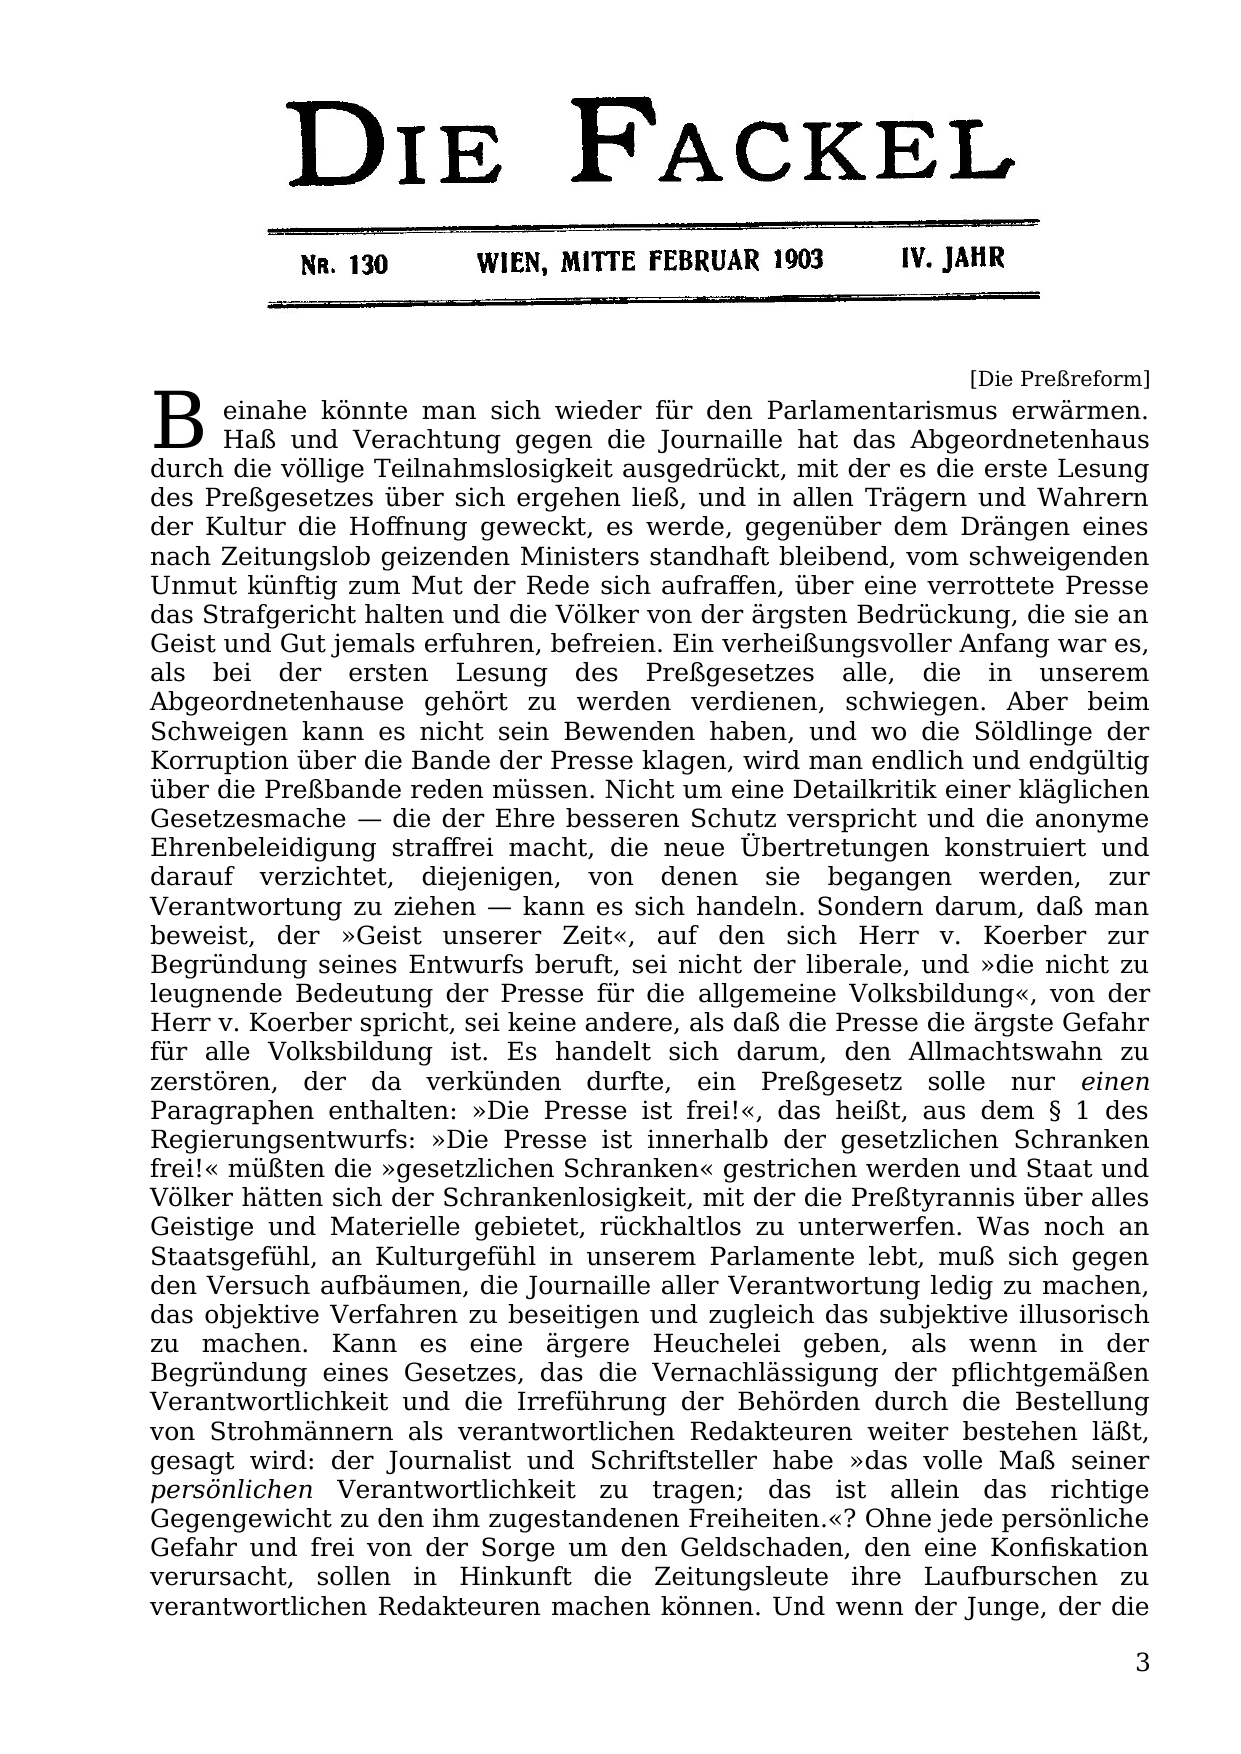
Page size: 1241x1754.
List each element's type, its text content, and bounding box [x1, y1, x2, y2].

picture [257, 75, 1043, 335]
text Beinahe könnte man sich wieder für den Parlamentarismus erwärmen. Haß und Verachtung gegen die Journaille hat das Abgeordnetenhaus durch die völlige Teilnahmslosigkeit ausgedrückt, mit der es die erste Lesung des Preßgesetzes über sich ergehen ließ, und in allen Trägern und Wahrern der Kultur die Hoffnung geweckt, es werde, gegenüber dem Drängen eines nach Zeitungslob geizenden Ministers standhaft bleibend, vom schweigenden Unmut künftig zum Mut der Rede sich aufraffen, über eine verrottete Presse das Strafgericht halten und die Völker von der ärgsten Bedrückung, die sie an Geist und Gut jemals erfuhren, befreien. Ein verheißungsvoller Anfang war es, als bei der ersten Lesung des Preßgesetzes alle, die in unserem Abgeordnetenhause gehört zu werden verdienen, schwiegen. Aber beim Schweigen kann es nicht sein Bewenden haben, und wo die Söldlinge der Korruption über die Bande der Presse klagen, wird man endlich und endgültig über die Preßbande reden müssen. Nicht um eine Detailkritik einer kläglichen Gesetzesmache — die der Ehre besseren Schutz verspricht und die anonyme Ehrenbeleidigung straffrei macht, die neue Übertretungen konstruiert und darauf verzichtet, diejenigen, von denen sie begangen werden, zur Verantwortung zu ziehen — kann es sich handeln. Sondern darum, daß man beweist, der »Geist unserer Zeit«, auf den sich Herr v. Koerber zur Begründung seines Entwurfs beruft, sei nicht der liberale, und »die nicht zu leugnende Bedeutung der Presse für die allgemeine Volksbildung«, von der Herr v. Koerber spricht, sei keine andere, als daß die Presse die ärgste Gefahr für alle Volksbildung ist. Es handelt sich darum, den Allmachtswahn zu zerstören, der da verkünden durfte, ein Preßgesetz solle nur einen Paragraphen enthalten: »Die Presse ist frei!«, das heißt, aus dem § 1 des Regierungsentwurfs: »Die Presse ist innerhalb der gesetzlichen Schranken frei!« müßten die »gesetzlichen Schranken« gestrichen werden und Staat und Völker hätten sich der Schrankenlosigkeit, mit der die Preßtyrannis über alles Geistige und Materielle gebietet, rückhaltlos zu unterwerfen. Was noch an Staatsgefühl, an Kulturgefühl in unserem Parlamente lebt, muß sich gegen den Versuch aufbäumen, die Journaille aller Verantwortung ledig zu machen, das objektive Verfahren zu beseitigen und zugleich das subjektive illusorisch zu machen. Kann es eine ärgere Heuchelei geben, als wenn in der Begründung eines Gesetzes, das die Vernachlässigung der pflichtgemäßen Verantwortlichkeit und die Irreführung der Behörden durch die Bestellung von Strohmännern als verantwortlichen Redakteuren weiter bestehen läßt, gesagt wird: der Journalist und Schriftsteller habe »das volle Maß seiner persönlichen Verantwortlichkeit zu tragen; das ist allein das richtige Gegengewicht zu den ihm zugestandenen Freiheiten.«? Ohne jede persönliche Gefahr und frei von der Sorge um den Geldschaden, den eine Konfiskation verursacht, sollen in Hinkunft die Zeitungsleute ihre Laufburschen zu verantwortlichen Redakteuren machen können. Und wenn der Junge, der die [150, 391, 1151, 1621]
text [Die Preßreform] [150, 367, 1151, 391]
